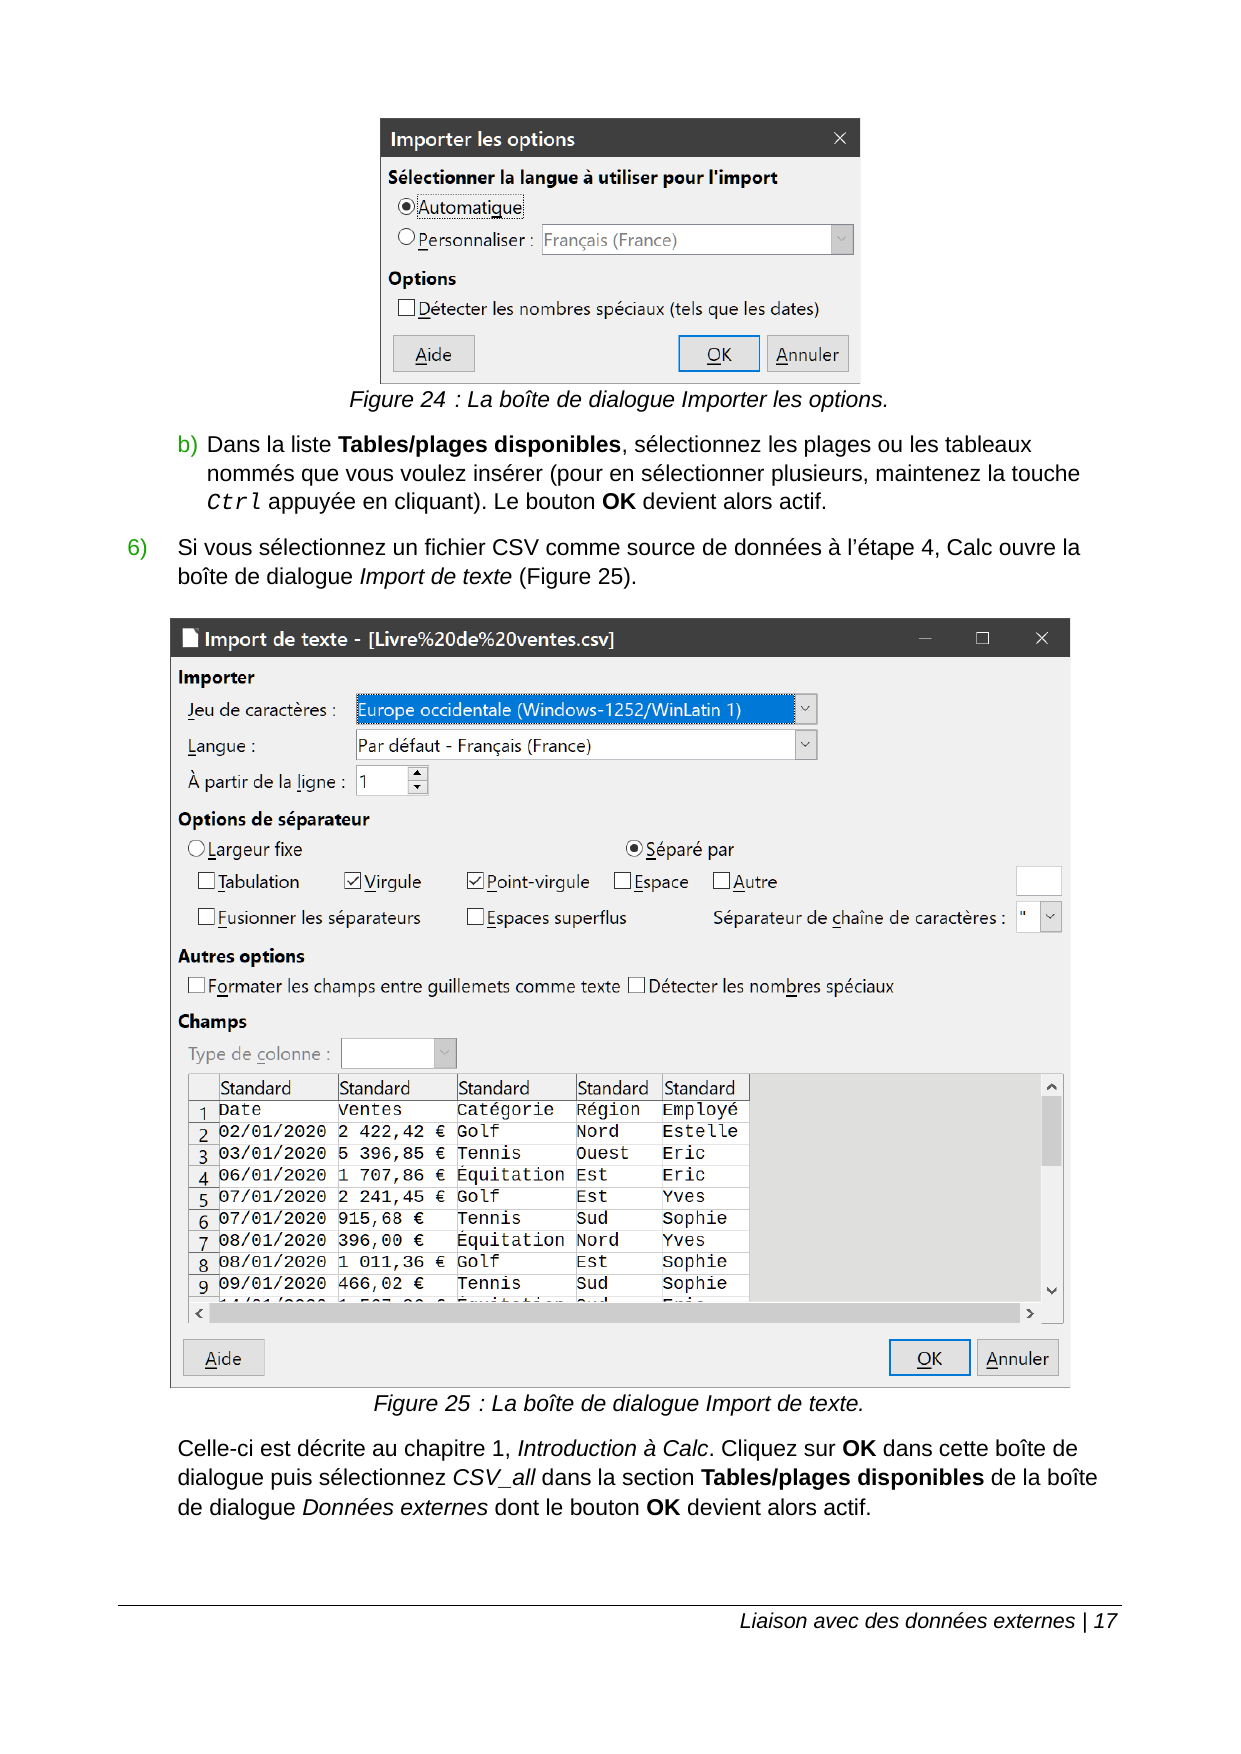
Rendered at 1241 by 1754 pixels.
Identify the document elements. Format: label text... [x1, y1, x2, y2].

picture [380, 118, 861, 384]
text Figure 25 : La boîte de dialogue Import de texte. [118, 1387, 1122, 1417]
list Dans la liste Tables/plages disponibles, sélectionnez les plages ou les tableaux nommés que vous voulez insérer (pour en sélectionner plusieurs, maintenez la touche Ctrl appuyée en cliquant). Le bouton OK devient alors actif. [171, 428, 1122, 516]
list Celle-ci est décrite au chapitre 1, Introduction à Calc. Cliquez sur OK dans cette boîte de dialogue puis sélectionnez CSV_all dans la section Tables/plages disponibles de la boîte de dialogue Données externes dont le bouton OK devient alors actif. [148, 1432, 1122, 1520]
text Figure 24 : La boîte de dialogue Importer les options. [118, 383, 1122, 413]
picture [170, 618, 1071, 1388]
list Si vous sélectionnez un fichier CSV comme source de données à l’étape 4, Calc ouvre la boîte de dialogue Import de texte (Figure 25). [148, 531, 1122, 589]
